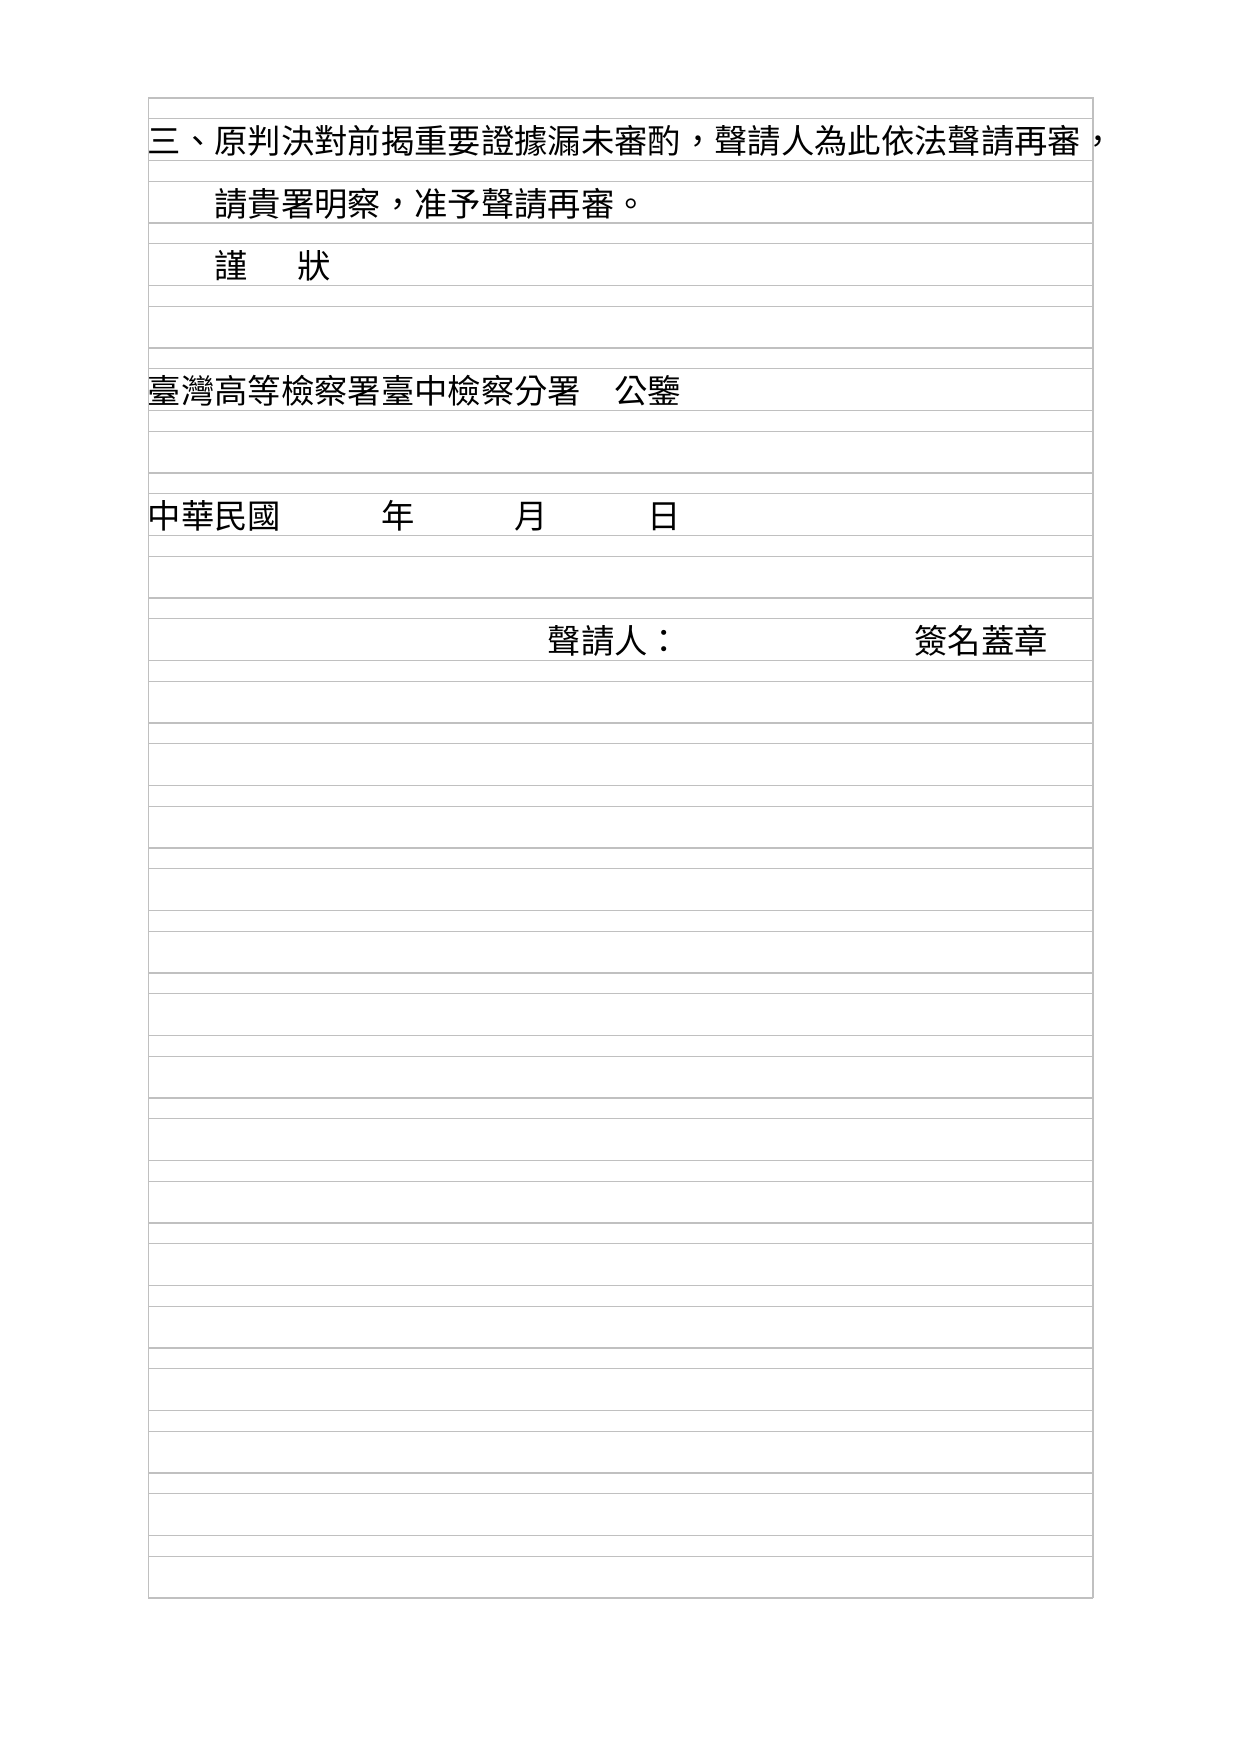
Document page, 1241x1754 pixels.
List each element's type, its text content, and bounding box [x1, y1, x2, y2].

text 中華民國 年 月 日 [149, 494, 1092, 535]
text 謹 狀 [149, 244, 1092, 285]
text [149, 474, 1092, 493]
text 聲請人： 簽名蓋章 [149, 619, 1092, 660]
text 臺灣高等檢察署臺中檢察分署 公鑒 [149, 369, 1092, 410]
text 三、原判決對前揭重要證據漏未審酌，聲請人為此依法聲請再審，請貴署明察，准予聲請再審。 [149, 99, 1092, 118]
text [149, 349, 1092, 368]
text [149, 224, 1092, 243]
text [149, 599, 1092, 618]
text 三、原判決對前揭重要證據漏未審酌，聲請人為此依法聲請再審，請貴署明察，准予聲請再審。 [149, 161, 1092, 181]
text 三、原判決對前揭重要證據漏未審酌，聲請人為此依法聲請再審，請貴署明察，准予聲請再審。 [149, 182, 1092, 222]
text 三、原判決對前揭重要證據漏未審酌，聲請人為此依法聲請再審，請貴署明察，准予聲請再審。 [149, 119, 1092, 160]
